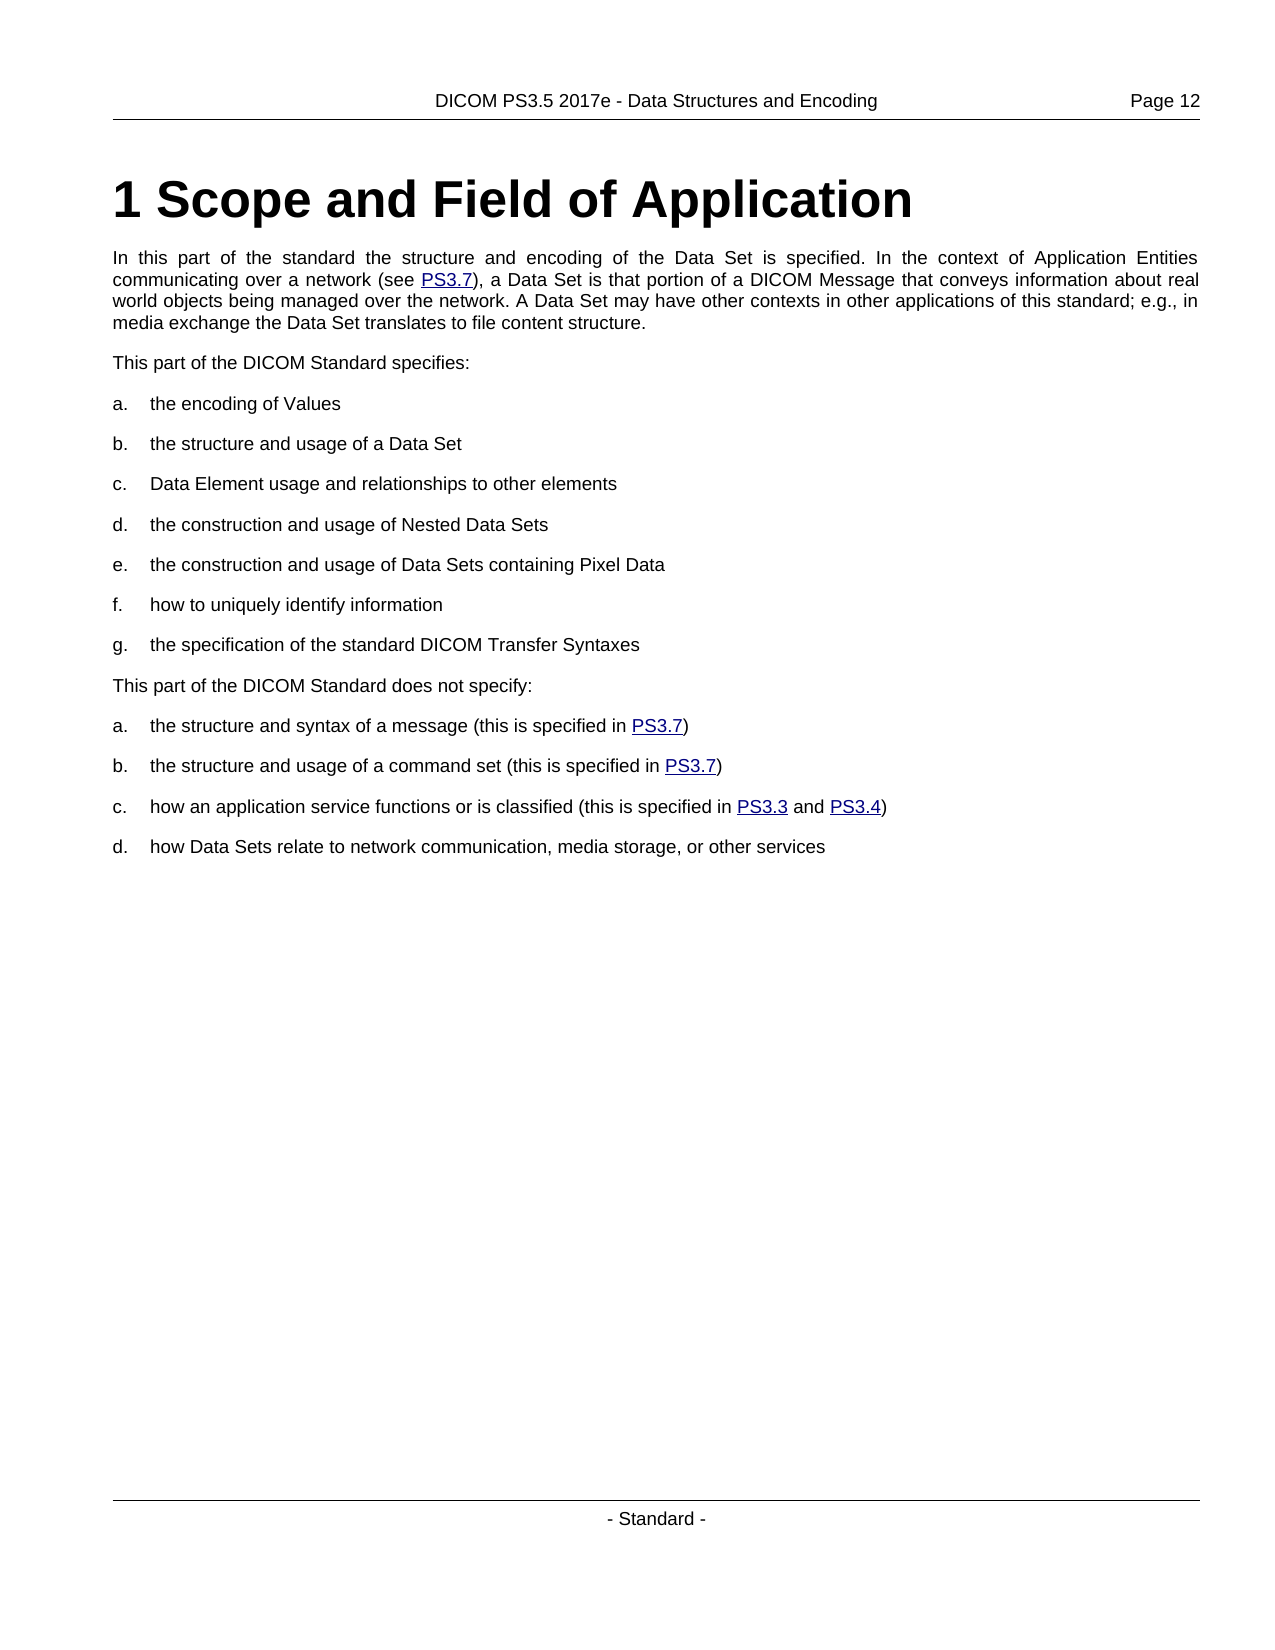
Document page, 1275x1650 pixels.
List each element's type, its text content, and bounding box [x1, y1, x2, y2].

text This part of the DICOM Standard specifies: [112, 352, 1200, 374]
list how Data Sets relate to network communication, media storage, or other services [112, 836, 1200, 857]
list the structure and usage of a Data Set [112, 433, 1200, 454]
list how an application service functions or is classified (this is specified in PS3.3 and PS3.4) [112, 796, 1200, 817]
list the construction and usage of Data Sets containing Pixel Data [112, 554, 1200, 575]
list the structure and syntax of a message (this is specified in PS3.7) [112, 715, 1200, 736]
text This part of the DICOM Standard does not specify: [112, 674, 1200, 696]
list the encoding of Values [112, 392, 1200, 414]
text In this part of the standard the structure and encoding of the Data Set is specified. In the context of Application Entities communicating over a network (see PS3.7), a Data Set is that portion of a DICOM Message that conveys information about real world objects being managed over the network. A Data Set may have other contexts in other applications of this standard; e.g., in media exchange the Data Set translates to file content structure. [112, 247, 1200, 333]
list Data Element usage and relationships to other elements [112, 473, 1200, 494]
text 1 Scope and Field of Application [112, 169, 1200, 228]
list the construction and usage of Nested Data Sets [112, 513, 1200, 535]
list the structure and usage of a command set (this is specified in PS3.7) [112, 755, 1200, 777]
list how to uniquely identify information [112, 594, 1200, 616]
list the specification of the standard DICOM Transfer Syntaxes [112, 634, 1200, 656]
